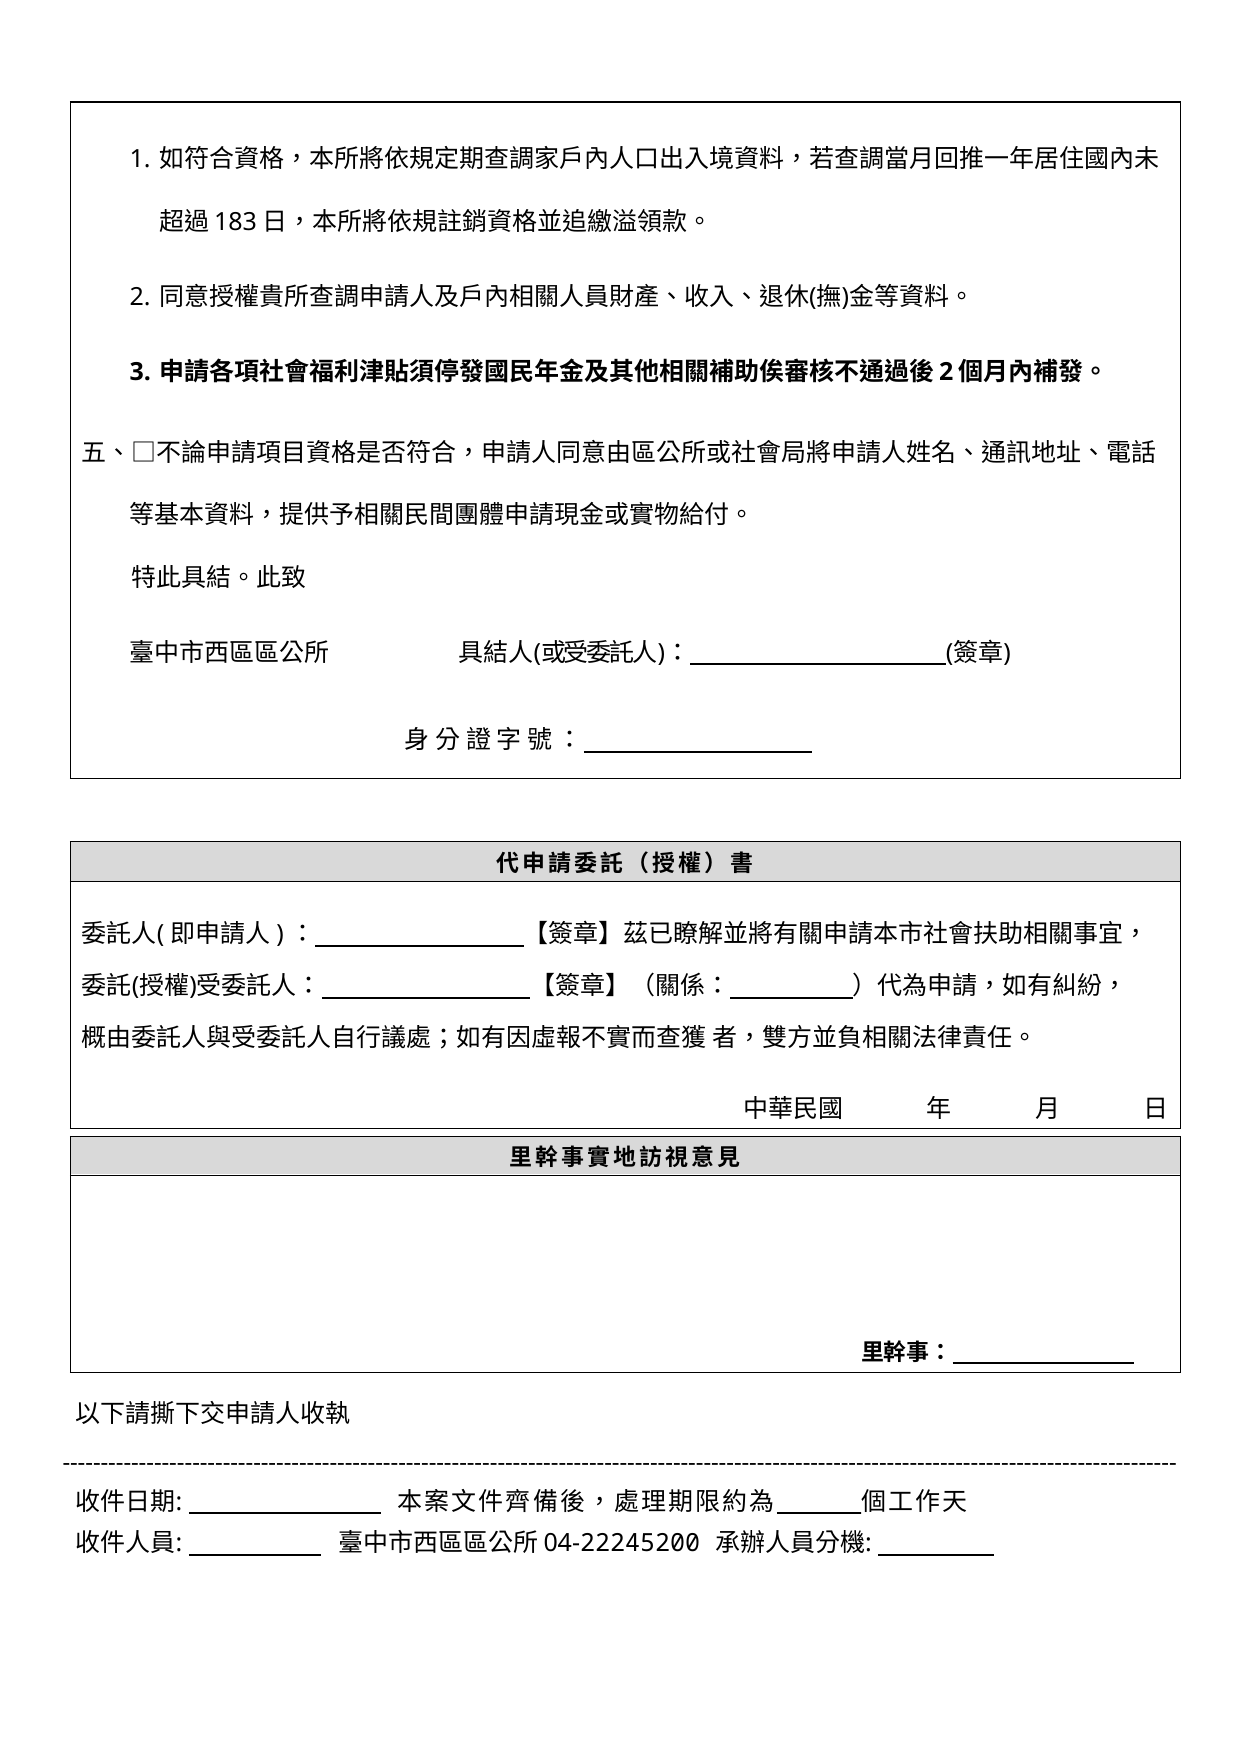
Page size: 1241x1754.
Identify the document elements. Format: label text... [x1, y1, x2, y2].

table_cell 委託人( 即申請人 ) ： 【簽章】茲已瞭解並將有關申請本市社會扶助相關事宜， 委託(授權)受委託人： 【簽章】（關係： ）代為申請，如有糾紛， 概由委託人與受委託人自行議處；如有因虛報不實而查獲 者，雙方並負相關法律責任。 中華民國 年 月 日 [71, 882, 1180, 1128]
text -------------------------------------------------------------------------------------------------------------------------------------------------- [62, 1447, 1187, 1476]
text 收件日期: 本案文件齊備後，處理期限約為 個工作天 [75, 1483, 1160, 1518]
text 收件人員: 臺中市西區區公所04-22245200 承辦人員分機: [75, 1518, 1160, 1559]
table_cell 里幹事實地訪視意見 [71, 1137, 1180, 1174]
table_cell 里幹事： [71, 1176, 1180, 1372]
table_cell 代申請委託（授權）書 [71, 842, 1180, 881]
text 以下請撕下交申請人收執 [75, 1393, 1160, 1429]
table_cell [70, 779, 1180, 841]
table_cell ◎請詳閱以下切結事項： 一、申請人及配偶。（本人計 段婚姻，配偶計 段婚姻） 一親等直系血親(父□存 □歿；母□存 □歿；公公□存 □歿；婆婆□存 □歿，前段婚姻及現段婚姻含出養、死亡共計生育兒子(養子) 名，女兒(養女) 名，歿 名)。 現與□父母□祖父母或□公婆或□岳父母同一戶籍或共同生活；或□均無共同生活或同戶籍。 二、申請人所附文件均為真實，如有虛偽不實之申請而獲得補助或重複申請，本人願負相關法律責任，並繳回全額補助款。 三、申請人及申請列冊人口確實居住在臺中市，且最近一年居住國內達183日。 本人已充分瞭解下列事項： 如符合資格，本所將依規定期查調家戶內人口出入境資料，若查調當月回推一年居住國內未超過183日，本所將依規註銷資格並追繳溢領款。 同意授權貴所查調申請人及戶內相關人員財產、收入、退休(撫)金等資料。 申請各項社會福利津貼須停發國民年金及其他相關補助俟審核不通過後2個月內補發。 五、□不論申請項目資格是否符合，申請人同意由區公所或社會局將申請人姓名、通訊地址、電話等基本資料，提供予相關民間團體申請現金或實物給付。 特此具結。此致 臺中市西區區公所 具結人(或受委託人)： (簽章) 身 分 證 字 號 ： [71, 103, 1180, 777]
table_cell [70, 1129, 1180, 1136]
